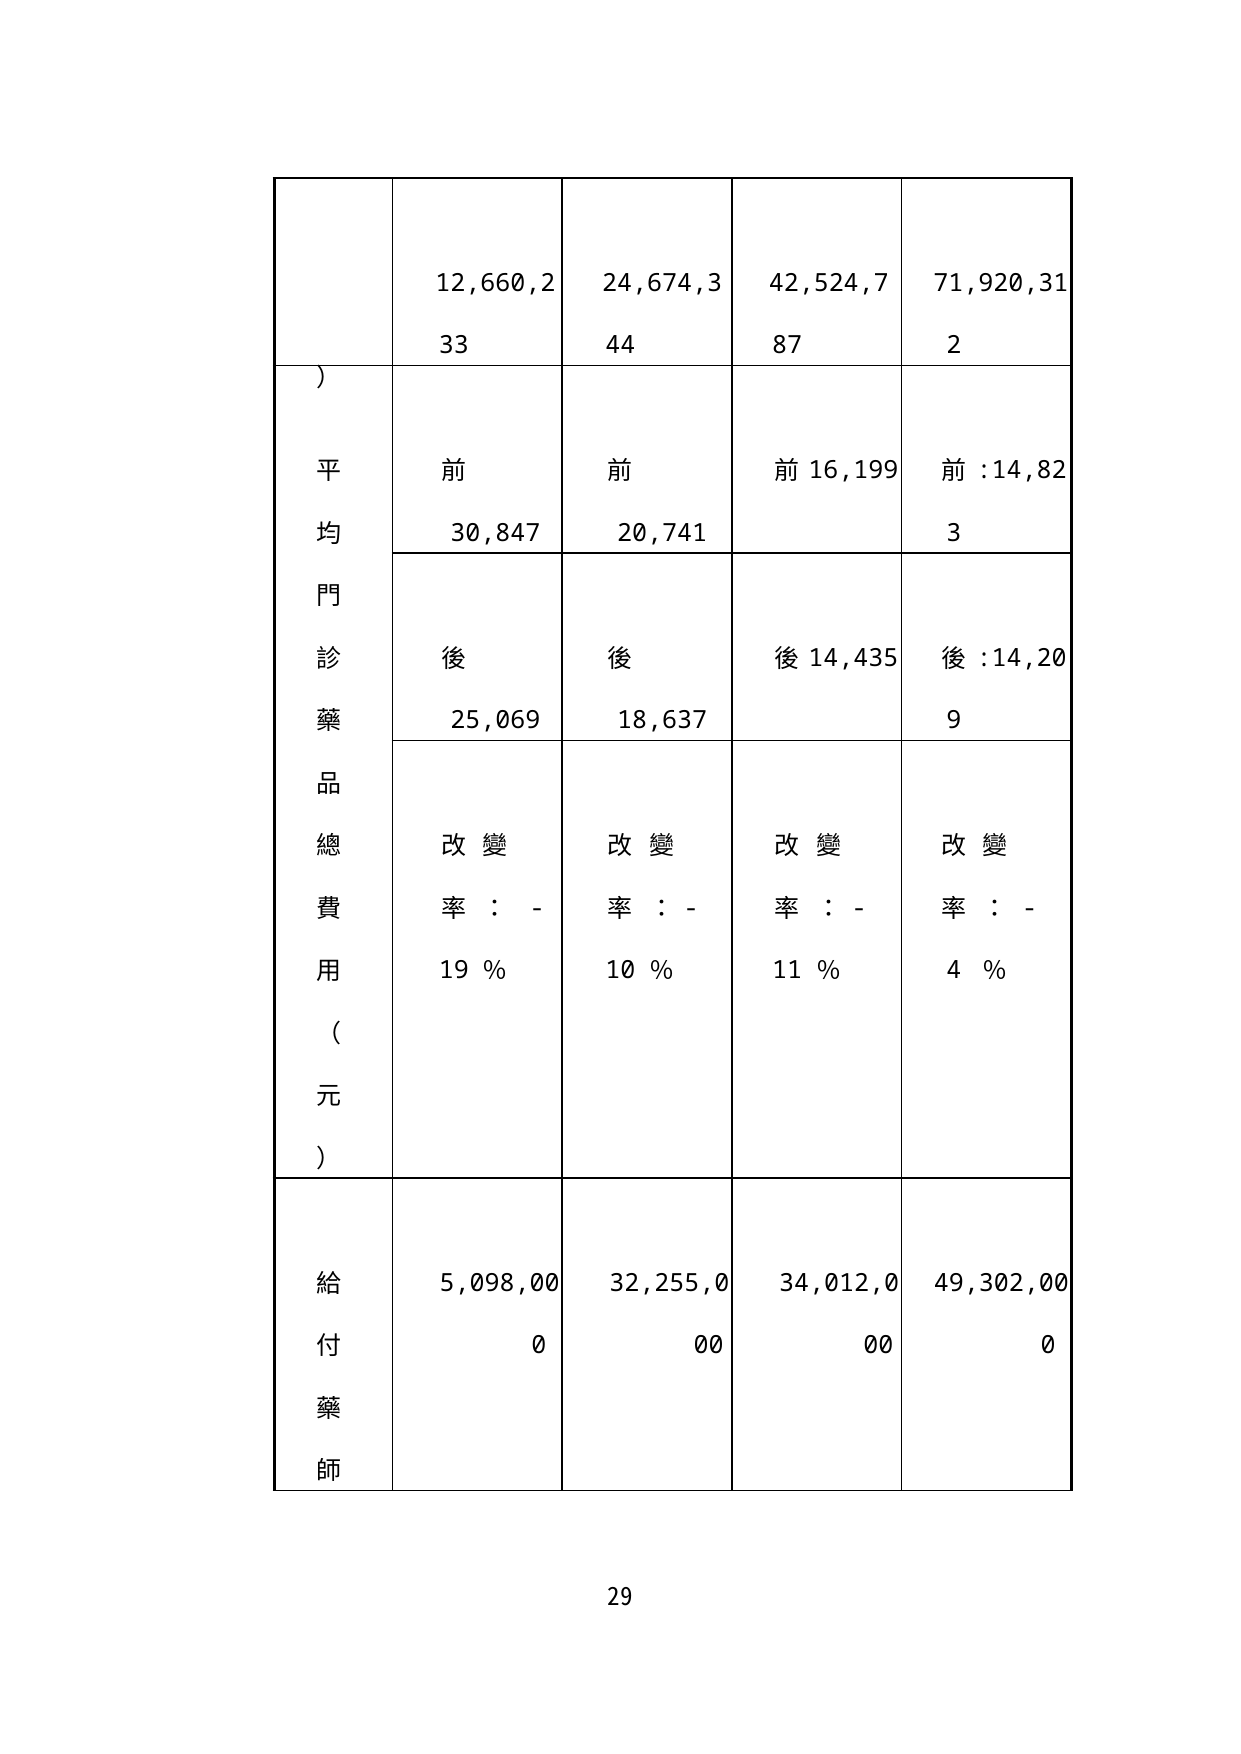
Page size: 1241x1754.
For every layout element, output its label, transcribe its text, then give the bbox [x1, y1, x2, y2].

table_cell 改變率：-4％ [902, 741, 1070, 1177]
table_cell 改變率：-19％ [393, 741, 561, 1177]
table_cell -42,524,787 [733, 179, 901, 365]
table_cell 給付藥師 [276, 1179, 392, 1490]
table_cell 改變率：-10％ [563, 741, 731, 1177]
table_cell 後25,069 [393, 554, 561, 740]
table_cell 平均門診醫療總費用（元） [276, 179, 392, 365]
table_cell 前16,199 [733, 366, 901, 552]
table_cell 前:14,823 [902, 366, 1070, 552]
table_cell 49,302,000 [902, 1179, 1070, 1490]
table_cell -71,920,312 [902, 179, 1070, 365]
table_cell 前20,741 [563, 366, 731, 552]
table_cell 前30,847 [393, 366, 561, 552]
table_cell -24,674,344 [563, 179, 731, 365]
table_cell 平均門診藥品總費用（元） [276, 366, 392, 1177]
table_cell 後:14,209 [902, 554, 1070, 740]
table_cell 34,012,000 [733, 1179, 901, 1490]
table_cell 32,255,000 [563, 1179, 731, 1490]
table_cell 後18,637 [563, 554, 731, 740]
table_cell 5,098,000 [393, 1179, 561, 1490]
table_cell 改變率：-11％ [733, 741, 901, 1177]
table_cell 後14,435 [733, 554, 901, 740]
table_cell -12,660,233 [393, 179, 561, 365]
